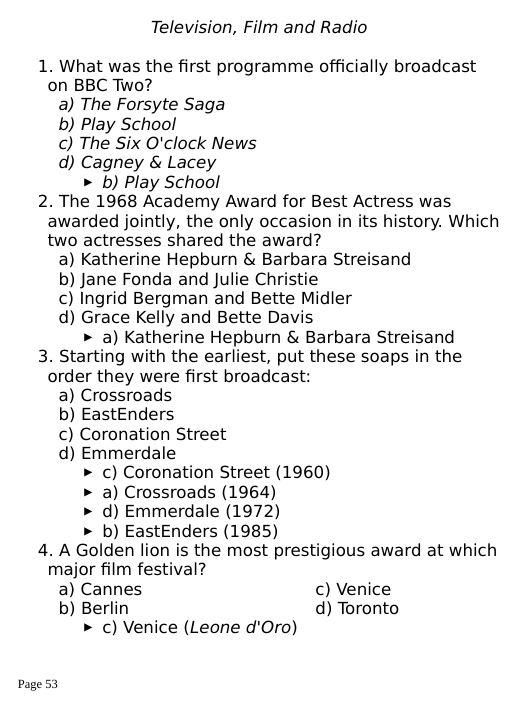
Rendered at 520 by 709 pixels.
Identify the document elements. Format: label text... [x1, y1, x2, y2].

list d) Emmerdale (1972) [83, 502, 502, 521]
list Crossroads [53, 386, 502, 405]
list The 1968 Academy Award for Best Actress was awarded jointly, the only occasion in its history. Which two actresses shared the award? [32, 192, 502, 250]
list c) Coronation Street (1960) [83, 463, 502, 483]
list EastEnders [53, 405, 502, 424]
list Berlin [53, 599, 245, 618]
list c) Venice (Leone d'Oro) [83, 618, 502, 638]
list Starting with the earliest, put these soaps in the order they were first broadcast: [32, 347, 502, 386]
list b) EastEnders (1985) [83, 521, 502, 541]
list What was the first programme officially broadcast on BBC Two? [32, 56, 502, 95]
list A Golden lion is the most prestigious award at which major film festival? [32, 541, 502, 579]
list Toronto [310, 599, 502, 618]
list Emmerdale [53, 444, 502, 463]
list Jane Fonda and Julie Christie [53, 269, 502, 289]
list The Six O'clock News [53, 134, 502, 153]
text Television, Film and Radio [18, 18, 502, 37]
list Grace Kelly and Bette Davis [53, 308, 502, 328]
list Cagney & Lacey [53, 153, 502, 173]
list a) Crossroads (1964) [83, 483, 502, 502]
list Play School [53, 114, 502, 134]
list a) Katherine Hepburn & Barbara Streisand [83, 328, 502, 347]
list b) Play School [83, 173, 502, 192]
list Katherine Hepburn & Barbara Streisand [53, 250, 502, 269]
list Coronation Street [53, 424, 502, 444]
list Cannes [53, 579, 245, 599]
list The Forsyte Saga [53, 95, 502, 114]
list Ingrid Bergman and Bette Midler [53, 289, 502, 308]
list Venice [310, 579, 502, 599]
